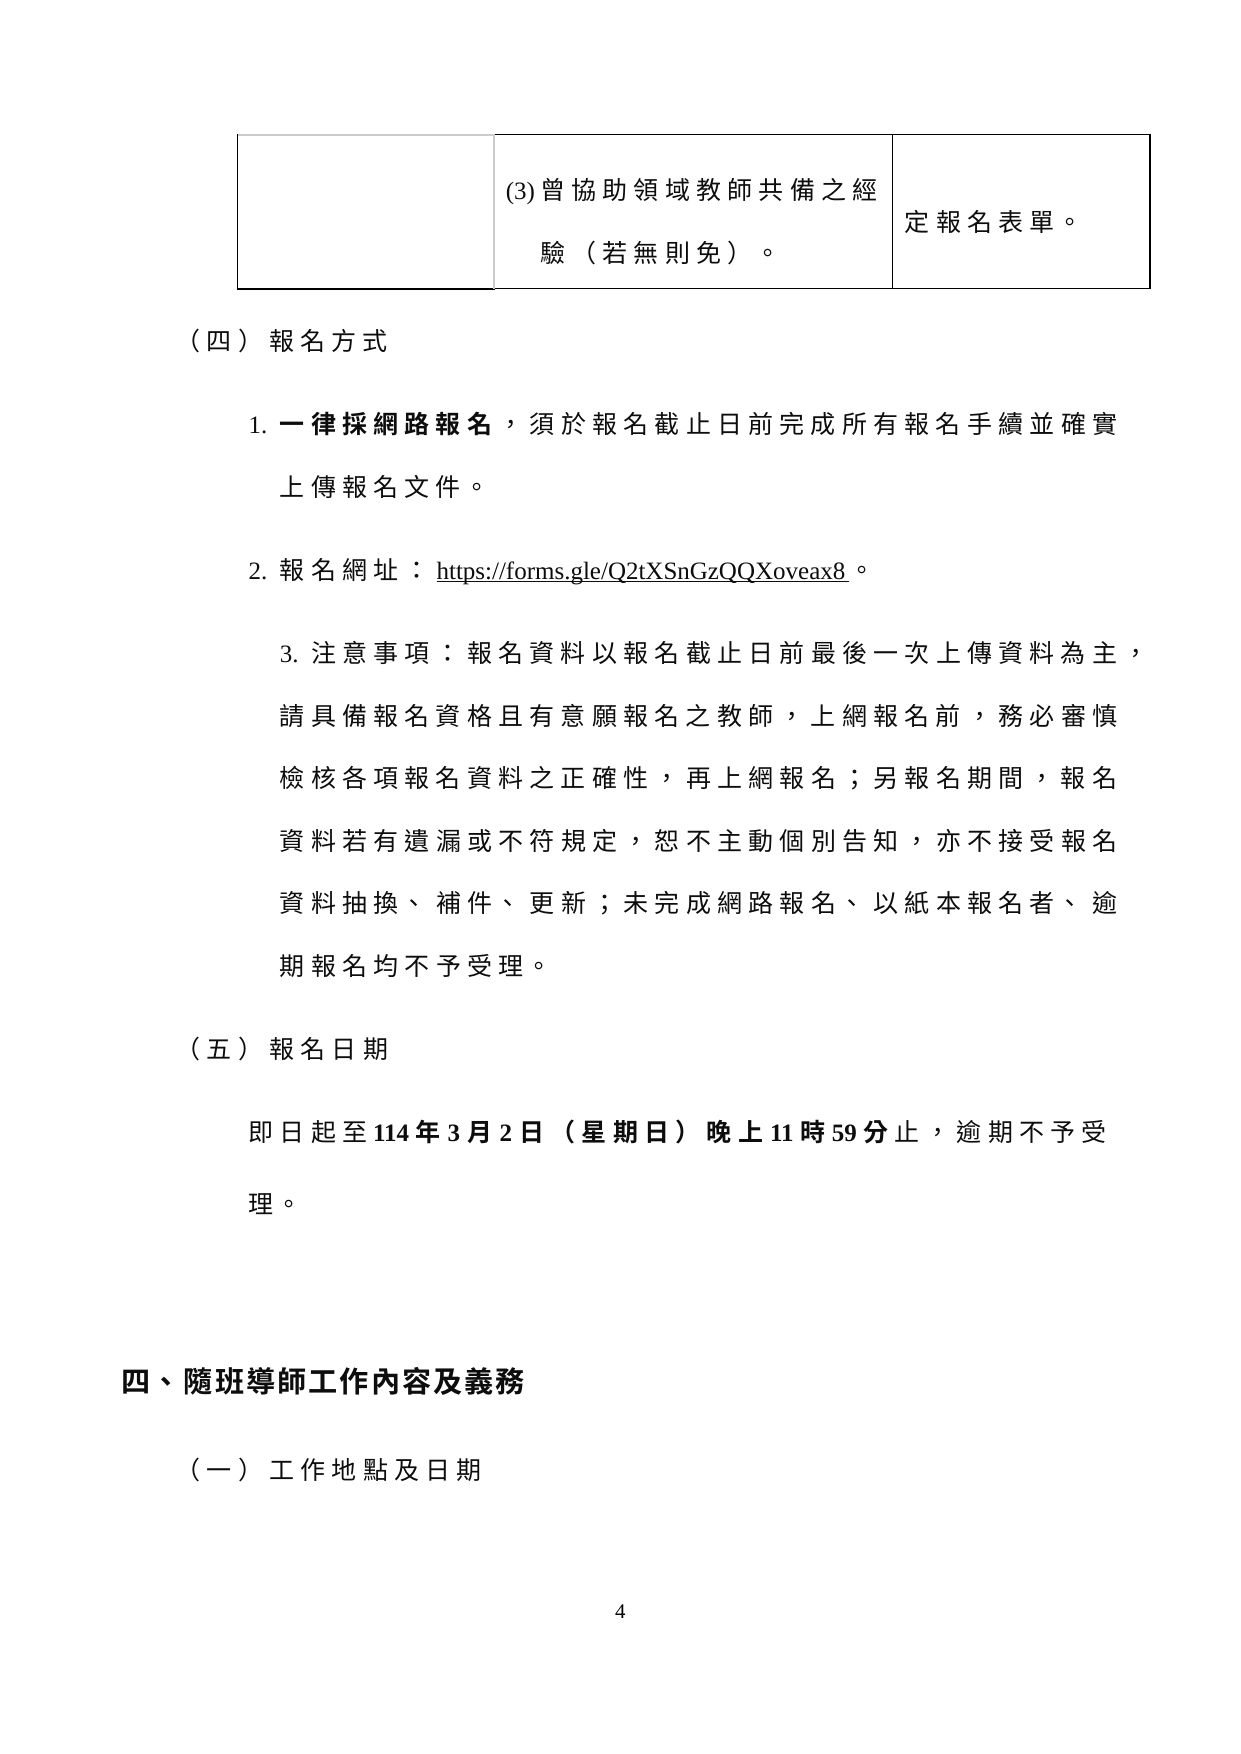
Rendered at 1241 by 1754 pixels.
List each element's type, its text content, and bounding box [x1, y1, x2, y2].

text 1. 一律採網路報名，須於報名截止日前完成所有報名手續並確實上傳報名文件。 [245, 381, 1120, 506]
text （四）報名方式 [170, 298, 1120, 360]
text 3. 注意事項：報名資料以報名截止日前最後一次上傳資料為主，請具備報名資格且有意願報名之教師，上網報名前，務必審慎檢核各項報名資料之正確性，再上網報名；另報名期間，報名資料若有遺漏或不符規定，恕不主動個別告知，亦不接受報名資料抽換、補件、更新；未完成網路報名、以紙本報名者、逾期報名均不予受理。 [120, 610, 1120, 985]
text 2. 報名網址：https://forms.gle/Q2tXSnGzQQXoveax8。 [245, 527, 1120, 589]
text （五）報名日期 [170, 1006, 1120, 1068]
table_cell 內容須包含： 個人特質（人際溝通、組織及領導能力）。 曾參與過之研習及心得。 曾協助領域教師共備之經驗（若無則免）。 [495, 135, 892, 288]
text 即日起至114年3月2日（星期日）晚上11時59分止，逾期不予受理。 [245, 1089, 1120, 1224]
text （一）工作地點及日期 [170, 1427, 1120, 1490]
table_cell [238, 136, 493, 288]
table_cell 定報名表單。 [893, 135, 1149, 288]
text 四、隨班導師工作內容及義務 [120, 1338, 1120, 1400]
